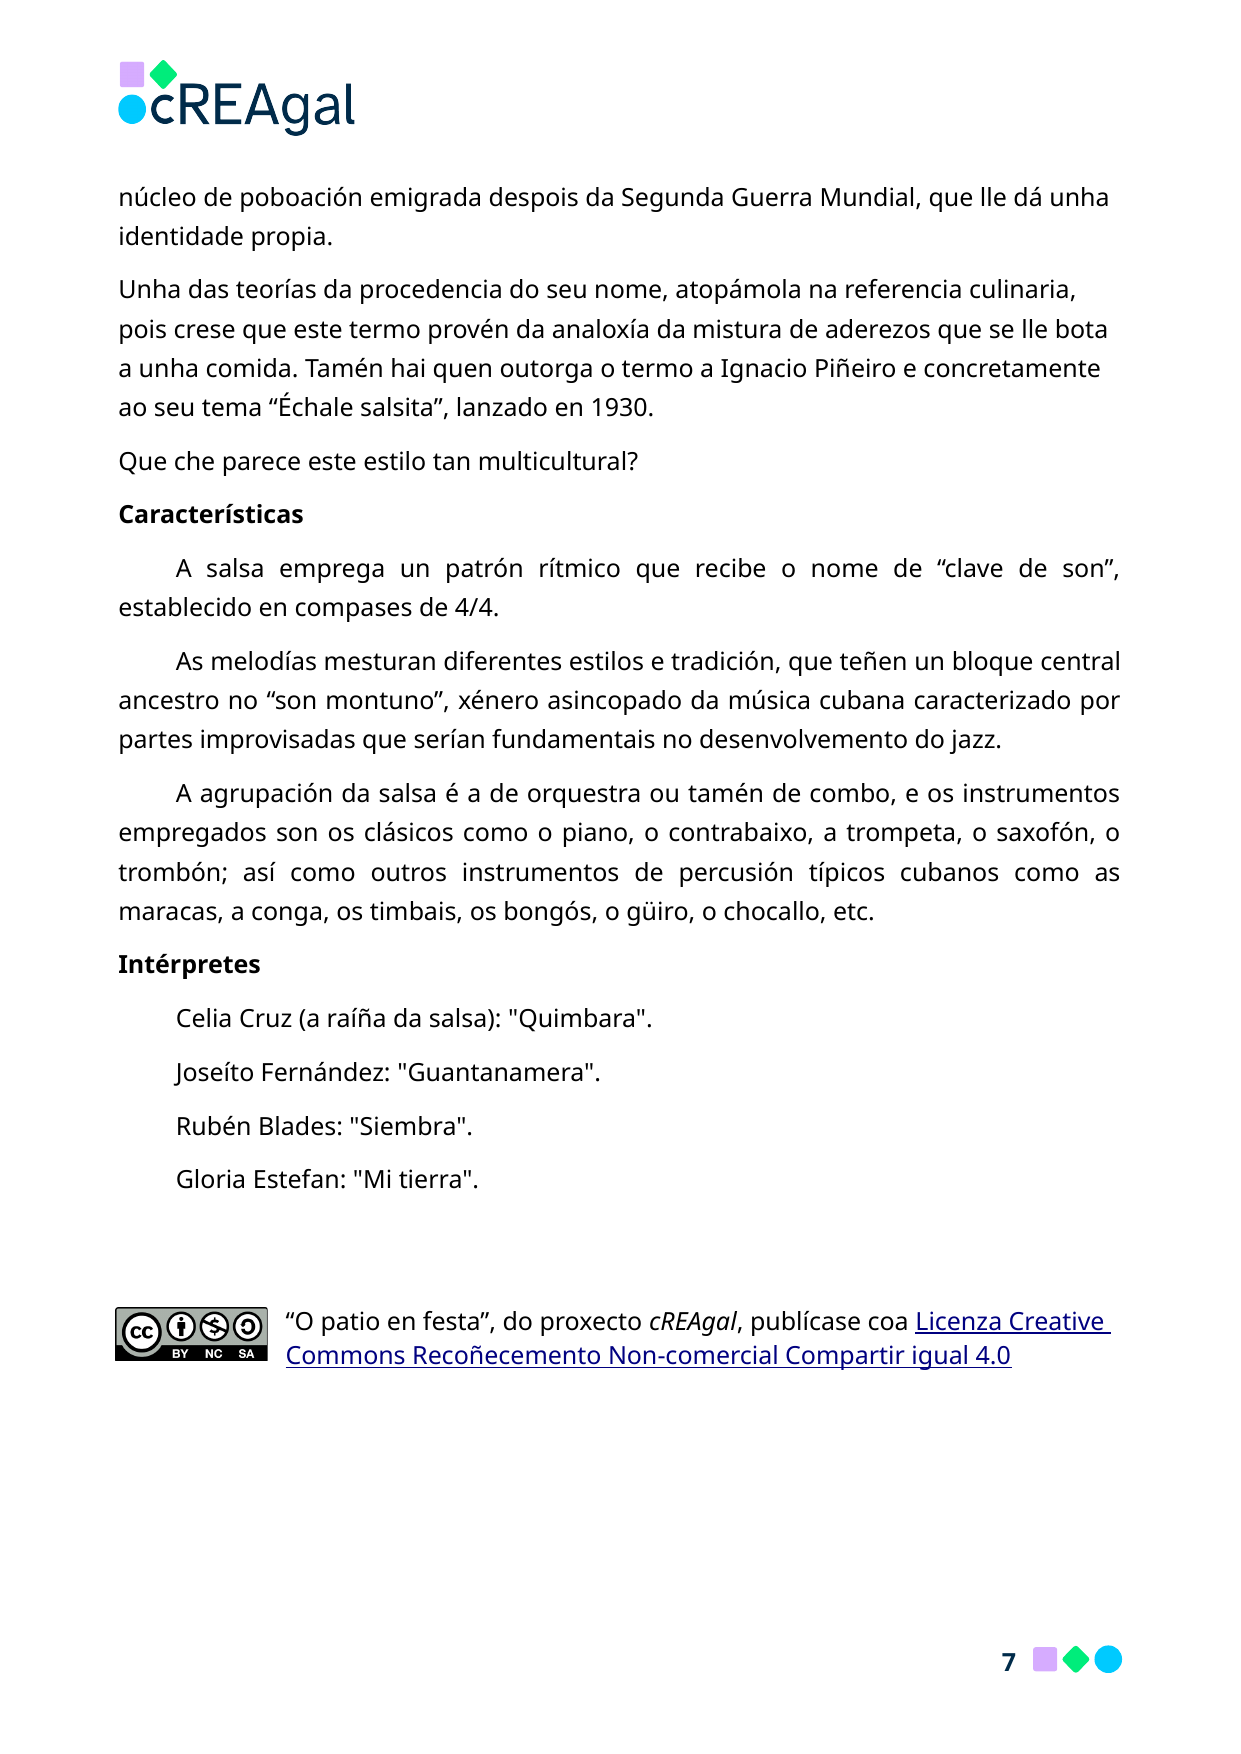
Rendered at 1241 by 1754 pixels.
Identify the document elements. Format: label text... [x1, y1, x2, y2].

text núcleo de poboación emigrada despois da Segunda Guerra Mundial, que lle dá unha identidade propia. [118, 179, 1122, 252]
text “O patio en festa”, do proxecto cREAgal, publícase coa Licenza Creative Commons Recoñecemento Non-comercial Compartir igual 4.0 [118, 1304, 1122, 1372]
text Gloria Estefan: "Mi tierra". [118, 1162, 1122, 1196]
text Joseíto Fernández: "Guantanamera". [118, 1054, 1122, 1089]
text Que che parece este estilo tan multicultural? [118, 443, 1122, 477]
text Características [118, 497, 1122, 531]
text As melodías mesturan diferentes estilos e tradición, que teñen un bloque central ancestro no “son montuno”, xénero asincopado da música cubana caracterizado por partes improvisadas que serían fundamentais no desenvolvemento do jazz. [118, 644, 1122, 756]
text Unha das teorías da procedencia do seu nome, atopámola na referencia culinaria, pois crese que este termo provén da analoxía da mistura de aderezos que se lle bota a unha comida. Tamén hai quen outorga o termo a Ignacio Piñeiro e concretamente ao seu tema “Échale salsita”, lanzado en 1930. [118, 272, 1122, 424]
text Rubén Blades: "Siembra". [118, 1108, 1122, 1142]
picture [118, 60, 355, 136]
text A agrupación da salsa é a de orquestra ou tamén de combo, e os instrumentos empregados son os clásicos como o piano, o contrabaixo, a trompeta, o saxofón, o trombón; así como outros instrumentos de percusión típicos cubanos como as maracas, a conga, os timbais, os bongós, o güiro, o chocallo, etc. [118, 776, 1122, 927]
picture [115, 1307, 268, 1361]
text Intérpretes [118, 947, 1122, 981]
text A salsa emprega un patrón rítmico que recibe o nome de “clave de son”, establecido en compases de 4/4. [118, 551, 1122, 624]
text Celia Cruz (a raíña da salsa): "Quimbara". [118, 1001, 1122, 1035]
